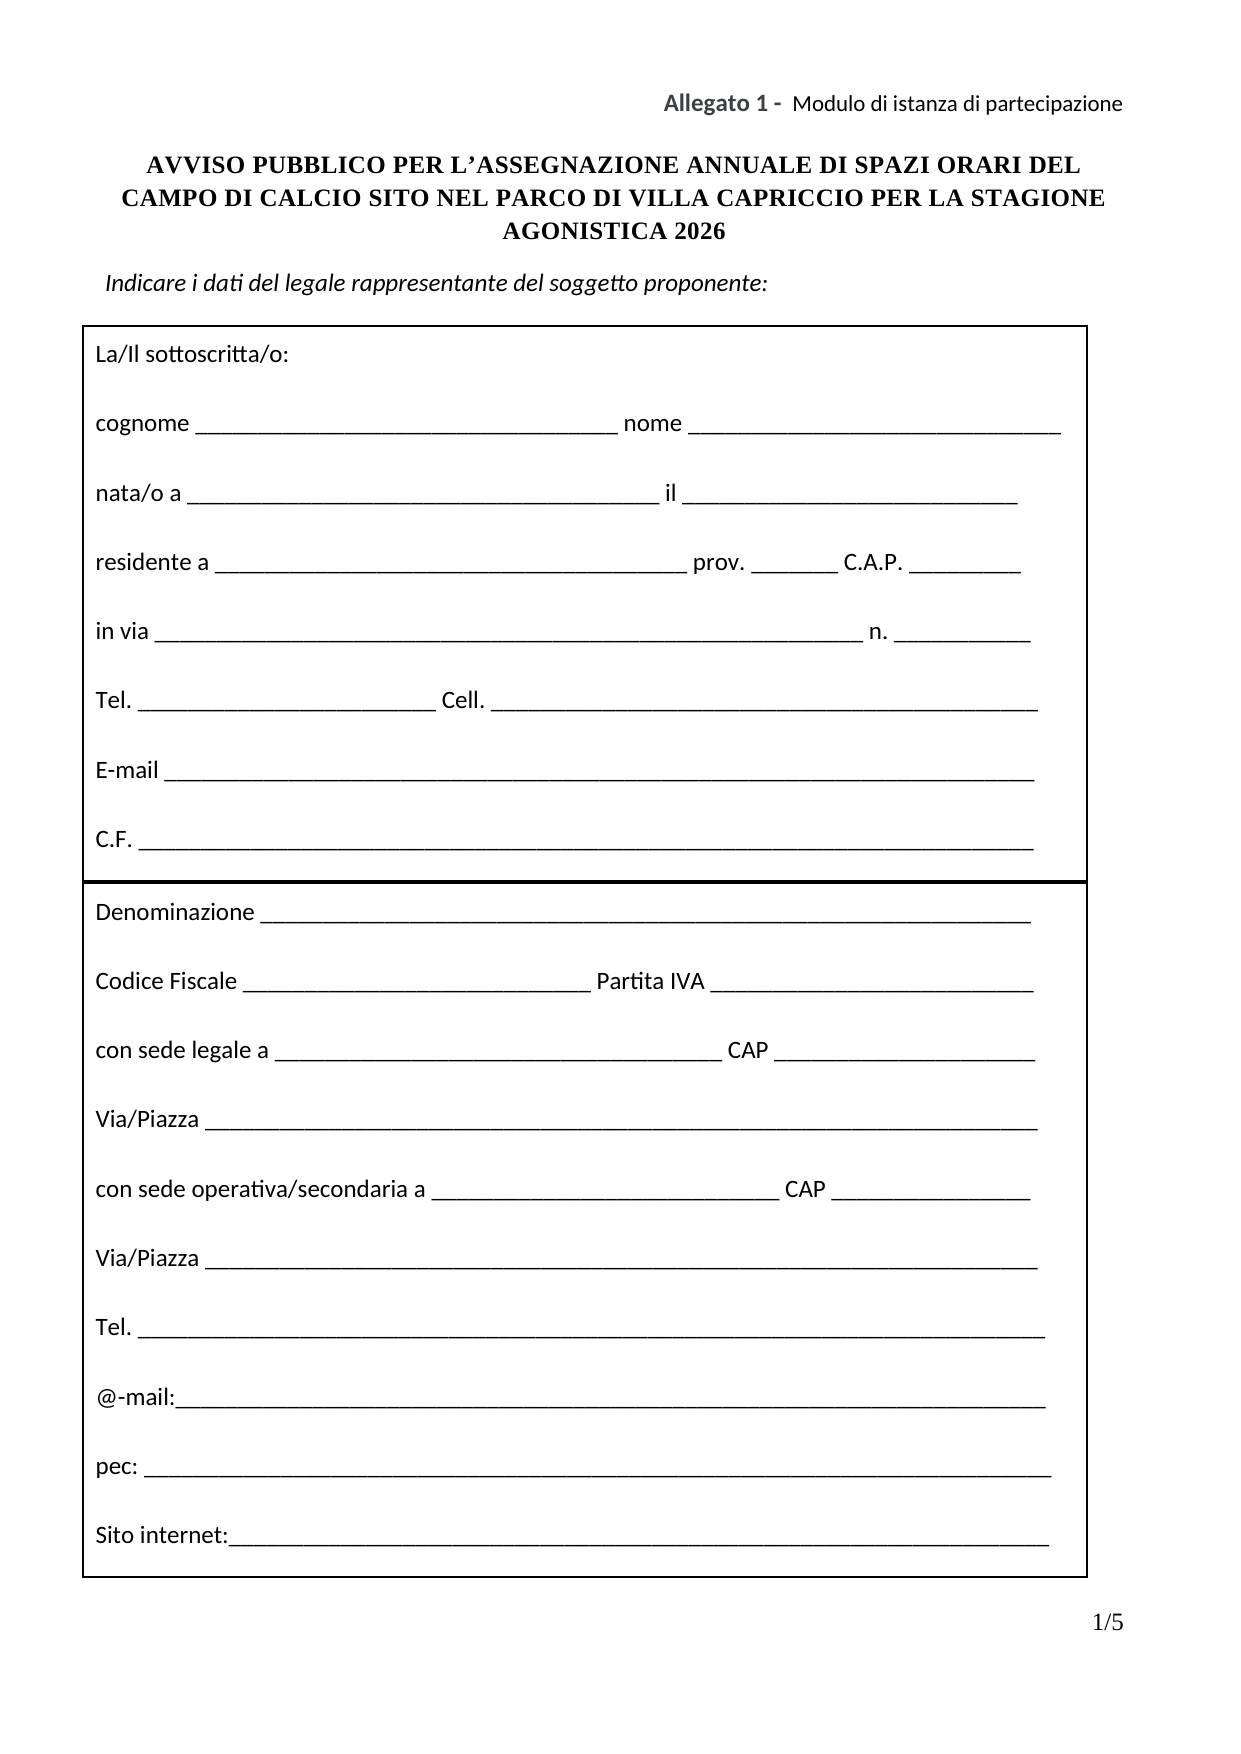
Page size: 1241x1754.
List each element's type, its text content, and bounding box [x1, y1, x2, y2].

text AVVISO PUBBLICO PER L’ASSEGNAZIONE ANNUALE DI SPAZI ORARI DEL CAMPO DI CALCIO SITO NEL PARCO DI VILLA CAPRICCIO PER LA STAGIONE AGONISTICA 2026 [105, 150, 1123, 245]
table_header La/Il sottoscritta/o: cognome __________________________________ nome ______________________________ nata/o a ______________________________________ il ___________________________ residente a ______________________________________ prov. _______ C.A.P. _________ in via _________________________________________________________ n. ___________ Tel. ________________________ Cell. ____________________________________________ E-mail ______________________________________________________________________ C.F. ________________________________________________________________________ [84, 327, 1086, 880]
text Indicare i dati del legale rappresentante del soggetto proponente: [105, 267, 1123, 297]
text Allegato 1 - Modulo di istanza di partecipazione [105, 87, 1123, 117]
table_header Denominazione ______________________________________________________________ Codice Fiscale ____________________________ Partita IVA __________________________ con sede legale a ____________________________________ CAP _____________________ Via/Piazza ___________________________________________________________________ con sede operativa/secondaria a ____________________________ CAP ________________ Via/Piazza ___________________________________________________________________ Tel. _________________________________________________________________________ @-mail:______________________________________________________________________ pec: _________________________________________________________________________ Sito internet:__________________________________________________________________ [84, 884, 1086, 1576]
